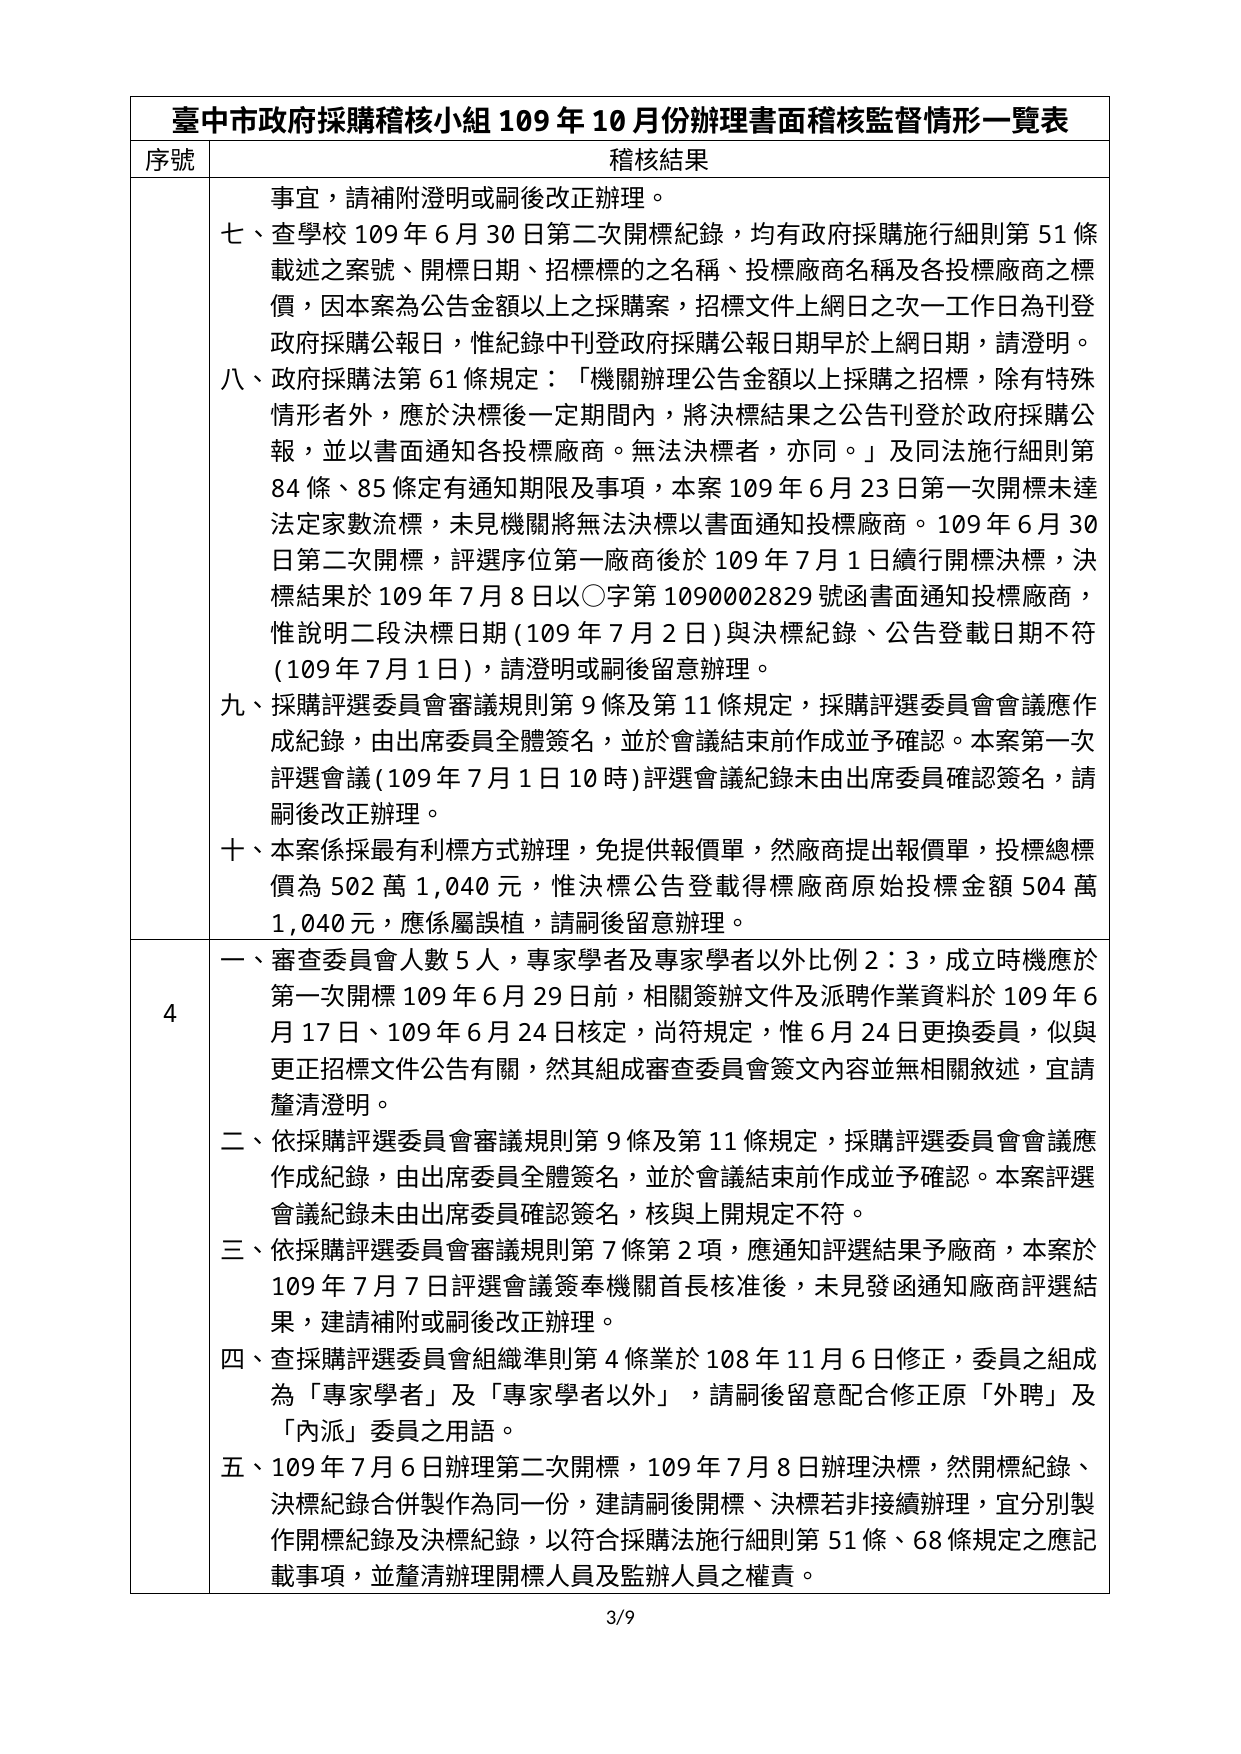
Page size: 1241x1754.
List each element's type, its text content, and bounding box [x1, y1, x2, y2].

table_cell 一、審查委員會人數5人，專家學者及專家學者以外比例2：3，成立時機應於第一次開標109年6月29日前，相關簽辦文件及派聘作業資料於109年6月17日、109年6月24日核定，尚符規定，惟6月24日更換委員，似與更正招標文件公告有關，然其組成審查委員會簽文內容並無相關敘述，宜請釐清澄明。 二、依採購評選委員會審議規則第9條及第11條規定，採購評選委員會會議應作成紀錄，由出席委員全體簽名，並於會議結束前作成並予確認。本案評選會議紀錄未由出席委員確認簽名，核與上開規定不符。 三、依採購評選委員會審議規則第7條第2項，應通知評選結果予廠商，本案於109年7月7日評選會議簽奉機關首長核准後，未見發函通知廠商評選結果，建請補附或嗣後改正辦理。 四、查採購評選委員會組織準則第4條業於108年11月6日修正，委員之組成為「專家學者」及「專家學者以外」，請嗣後留意配合修正原「外聘」及「內派」委員之用語。 五、109年7月6日辦理第二次開標，109年7月8日辦理決標，然開標紀錄、決標紀錄合併製作為同一份，建請嗣後開標、決標若非接續辦理，宜分別製作開標紀錄及決標紀錄，以符合採購法施行細則第51條、68條規定之應記載事項，並釐清辦理開標人員及監辦人員之權責。 [210, 940, 1109, 1593]
table_cell 稽核結果 [210, 141, 1109, 177]
table_cell 事宜，請補附澄明或嗣後改正辦理。 七、查學校109年6月30日第二次開標紀錄，均有政府採購施行細則第51條載述之案號、開標日期、招標標的之名稱、投標廠商名稱及各投標廠商之標價，因本案為公告金額以上之採購案，招標文件上網日之次一工作日為刊登政府採購公報日，惟紀錄中刊登政府採購公報日期早於上網日期，請澄明。 八、政府採購法第61條規定：「機關辦理公告金額以上採購之招標，除有特殊情形者外，應於決標後一定期間內，將決標結果之公告刊登於政府採購公報，並以書面通知各投標廠商。無法決標者，亦同。」及同法施行細則第84條、85條定有通知期限及事項，本案109年6月23日第一次開標未達法定家數流標，未見機關將無法決標以書面通知投標廠商。109年6月30日第二次開標，評選序位第一廠商後於109年7月1日續行開標決標，決標結果於109年7月8日以○字第1090002829號函書面通知投標廠商，惟說明二段決標日期(109年7月2日)與決標紀錄、公告登載日期不符(109年7月1日)，請澄明或嗣後留意辦理。 九、採購評選委員會審議規則第9條及第11條規定，採購評選委員會會議應作成紀錄，由出席委員全體簽名，並於會議結束前作成並予確認。本案第一次評選會議(109年7月1日10時)評選會議紀錄未由出席委員確認簽名，請嗣後改正辦理。 十、本案係採最有利標方式辦理，免提供報價單，然廠商提出報價單，投標總標價為502萬1,040元，惟決標公告登載得標廠商原始投標金額504萬1,040元，應係屬誤植，請嗣後留意辦理。 [210, 178, 1109, 939]
table_cell 序號 [131, 141, 209, 177]
table_header 臺中市政府採購稽核小組109年10月份辦理書面稽核監督情形一覽表 [131, 97, 1109, 140]
table_cell [131, 178, 209, 939]
table_cell 4 [131, 940, 209, 1593]
